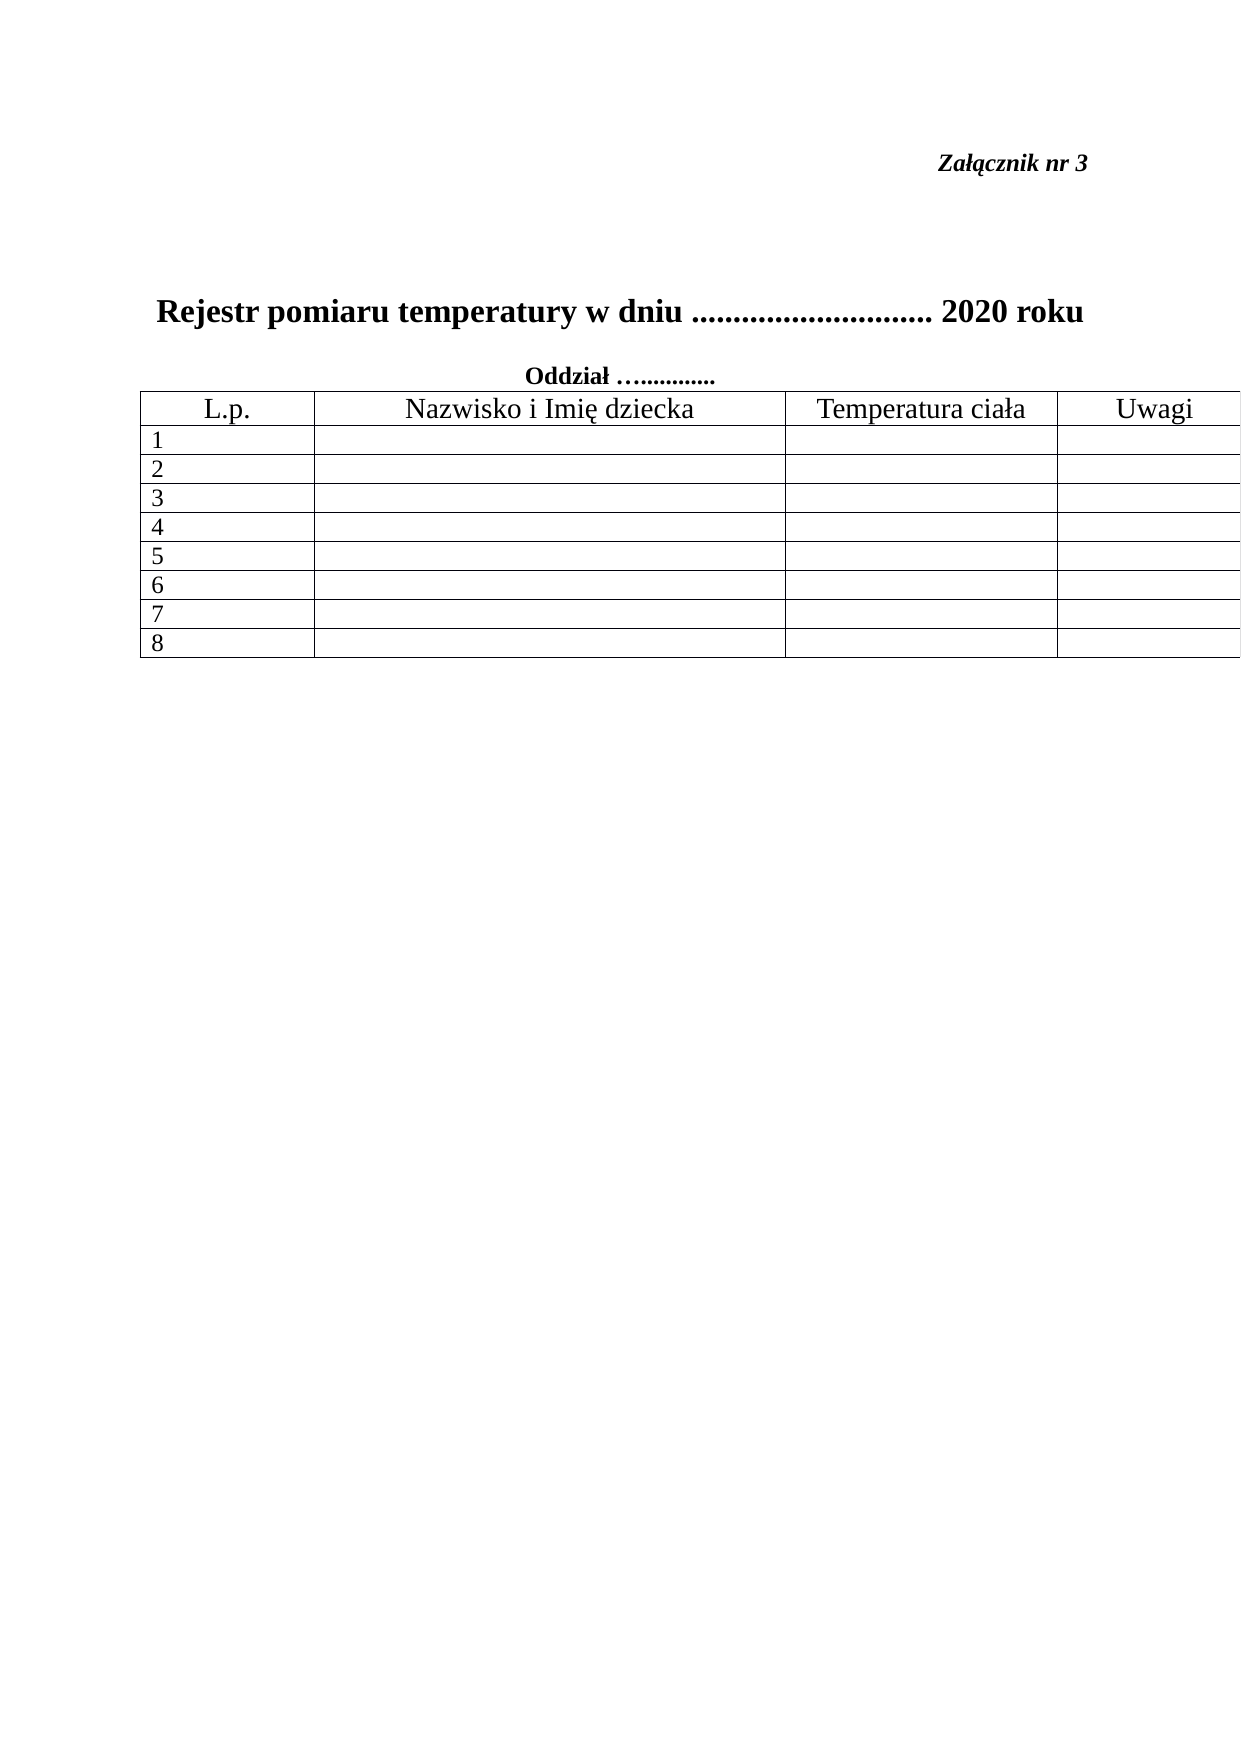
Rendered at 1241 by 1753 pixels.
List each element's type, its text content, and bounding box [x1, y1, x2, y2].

text Rejestr pomiaru temperatury w dniu ............................. 2020 roku [150, 291, 1090, 329]
table_cell [786, 484, 1057, 512]
table_cell [1058, 455, 1240, 483]
table_cell 8 [141, 629, 314, 657]
table_header Temperatura ciała [786, 392, 1057, 425]
table_cell 3 [141, 484, 314, 512]
table_cell [1058, 426, 1240, 454]
table_cell [315, 426, 785, 454]
table_header Uwagi [1058, 392, 1240, 425]
table_cell 7 [141, 600, 314, 628]
table_header Nazwisko i Imię dziecka [315, 392, 785, 425]
table_cell [1058, 571, 1240, 599]
table_cell [315, 600, 785, 628]
table_cell [315, 513, 785, 541]
table_cell 5 [141, 542, 314, 570]
table_cell 1 [141, 426, 314, 454]
table_cell [315, 629, 785, 657]
table_cell [315, 571, 785, 599]
table_cell [315, 484, 785, 512]
table_cell [786, 600, 1057, 628]
table_cell [786, 426, 1057, 454]
table_cell [1058, 600, 1240, 628]
table_cell [315, 542, 785, 570]
table_cell [1058, 542, 1240, 570]
table_cell [786, 571, 1057, 599]
table_cell 2 [141, 455, 314, 483]
text Oddział …............ [150, 361, 1090, 390]
table_cell [1058, 484, 1240, 512]
table_cell 6 [141, 571, 314, 599]
text Załącznik nr 3 [150, 148, 1090, 176]
table_cell [1058, 513, 1240, 541]
table_cell [786, 513, 1057, 541]
table_header L.p. [141, 392, 314, 425]
table_cell [786, 542, 1057, 570]
table_cell 4 [141, 513, 314, 541]
table_cell [786, 629, 1057, 657]
table_cell [315, 455, 785, 483]
table_cell [786, 455, 1057, 483]
table_cell [1058, 629, 1240, 657]
